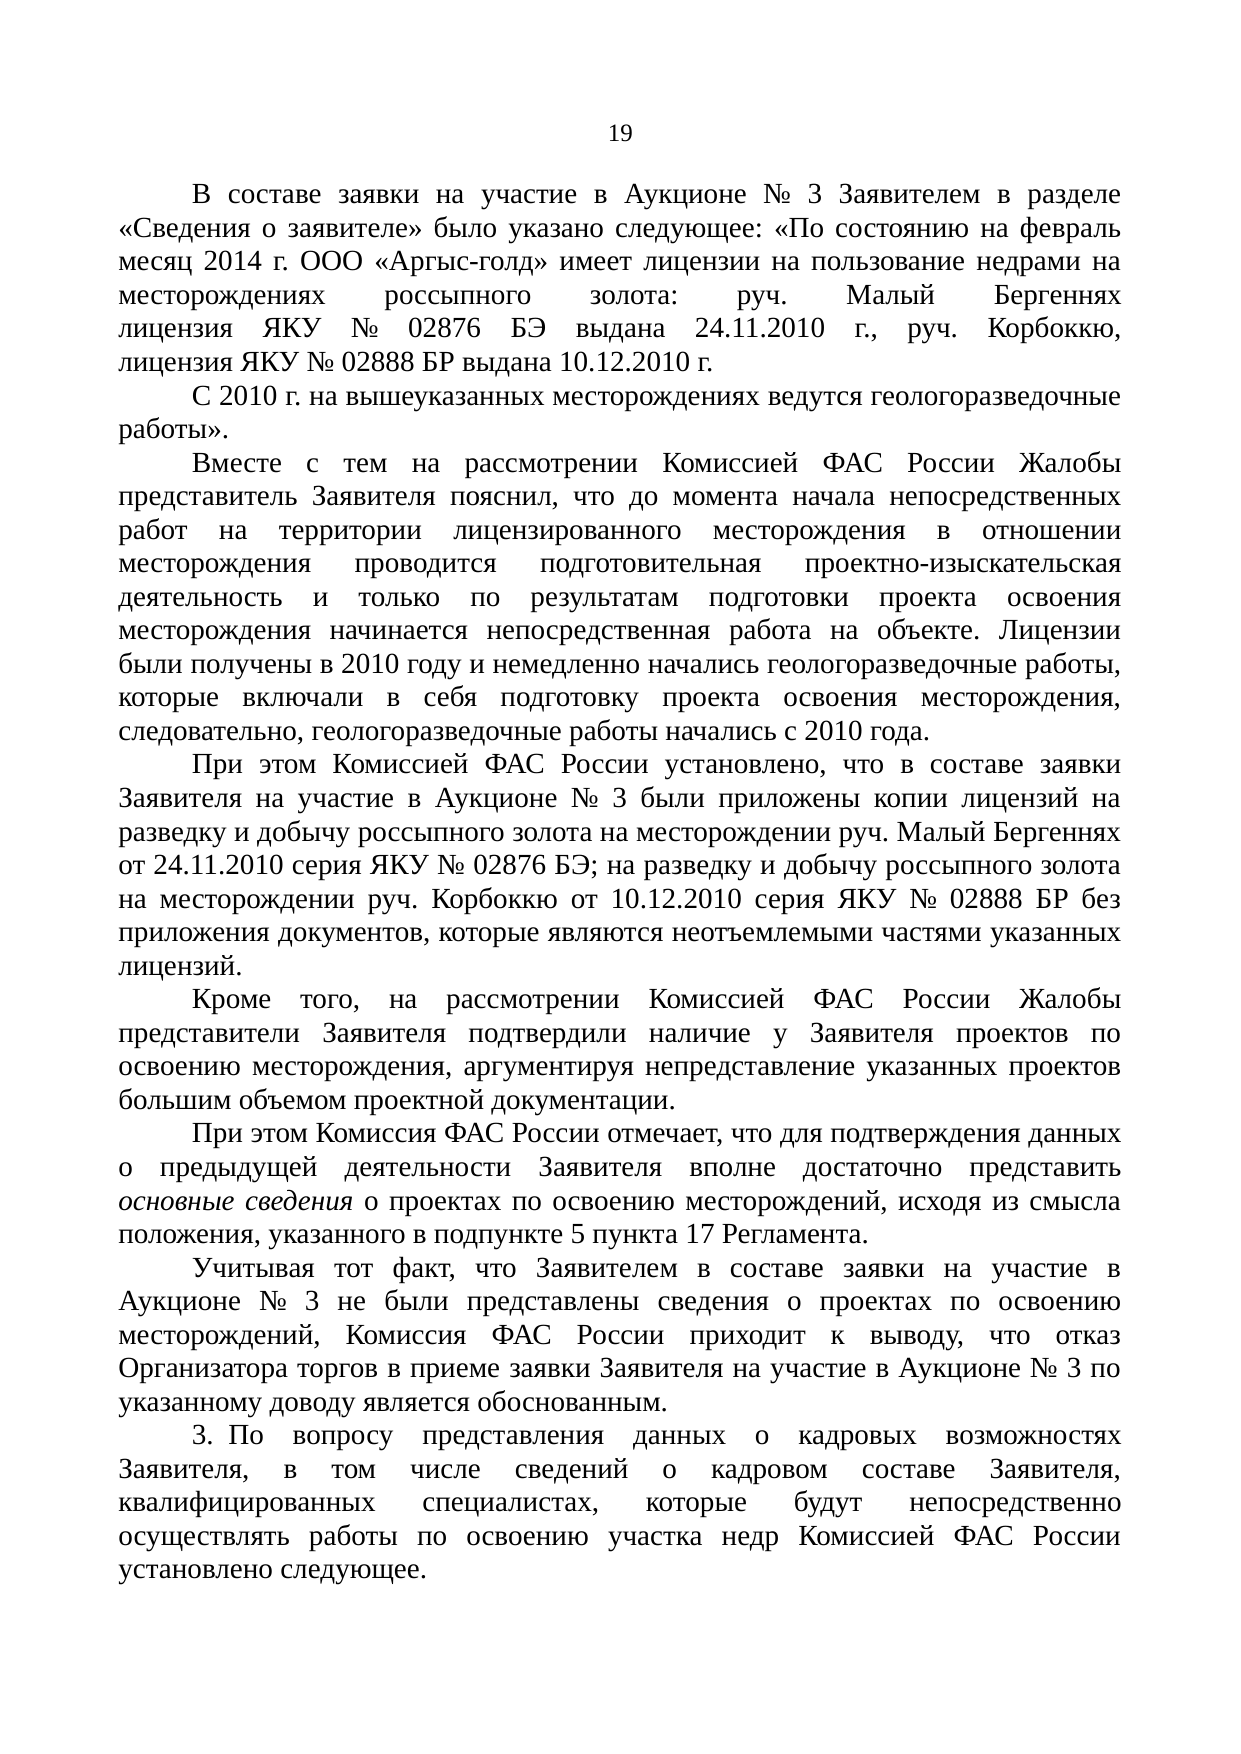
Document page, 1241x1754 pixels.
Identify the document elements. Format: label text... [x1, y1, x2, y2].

text Вместе с тем на рассмотрении Комиссией ФАС России Жалобы представитель Заявителя пояснил, что до момента начала непосредственных работ на территории лицензированного месторождения в отношении месторождения проводится подготовительная проектно-изыскательская деятельность и только по результатам подготовки проекта освоения месторождения начинается непосредственная работа на объекте. Лицензии были получены в 2010 году и немедленно начались геологоразведочные работы, которые включали в себя подготовку проекта освоения месторождения, следовательно, геологоразведочные работы начались с 2010 года. [118, 445, 1122, 747]
text Учитывая тот факт, что Заявителем в составе заявки на участие в Аукционе № 3 не были представлены сведения о проектах по освоению месторождений, Комиссия ФАС России приходит к выводу, что отказ Организатора торгов в приеме заявки Заявителя на участие в Аукционе № 3 по указанному доводу является обоснованным. [118, 1250, 1122, 1417]
text С 2010 г. на вышеуказанных месторождениях ведутся геологоразведочные работы». [118, 378, 1122, 445]
text Кроме того, на рассмотрении Комиссией ФАС России Жалобы представители Заявителя подтвердили наличие у Заявителя проектов по освоению месторождения, аргументируя непредставление указанных проектов большим объемом проектной документации. [118, 981, 1122, 1116]
text При этом Комиссией ФАС России установлено, что в составе заявки Заявителя на участие в Аукционе № 3 были приложены копии лицензий на разведку и добычу россыпного золота на месторождении руч. Малый Бергеннях от 24.11.2010 серия ЯКУ № 02876 БЭ; на разведку и добычу россыпного золота на месторождении руч. Корбоккю от 10.12.2010 серия ЯКУ № 02888 БР без приложения документов, которые являются неотъемлемыми частями указанных лицензий. [118, 747, 1122, 981]
text В составе заявки на участие в Аукционе № 3 Заявителем в разделе «Сведения о заявителе» было указано следующее: «По состоянию на февраль месяц 2014 г. ООО «Аргыс-голд» имеет лицензии на пользование недрами на месторождениях россыпного золота: руч. Малый Бергеннях лицензия ЯКУ № 02876 БЭ выдана 24.11.2010 г., руч. Корбоккю, лицензия ЯКУ № 02888 БР выдана 10.12.2010 г. [118, 176, 1122, 378]
text 3. По вопросу представления данных о кадровых возможностях Заявителя, в том числе сведений о кадровом составе Заявителя, квалифицированных специалистах, которые будут непосредственно осуществлять работы по освоению участка недр Комиссией ФАС России установлено следующее. [118, 1417, 1122, 1585]
text При этом Комиссия ФАС России отмечает, что для подтверждения данных о предыдущей деятельности Заявителя вполне достаточно представить основные сведения о проектах по освоению месторождений, исходя из смысла положения, указанного в подпункте 5 пункта 17 Регламента. [118, 1116, 1122, 1250]
